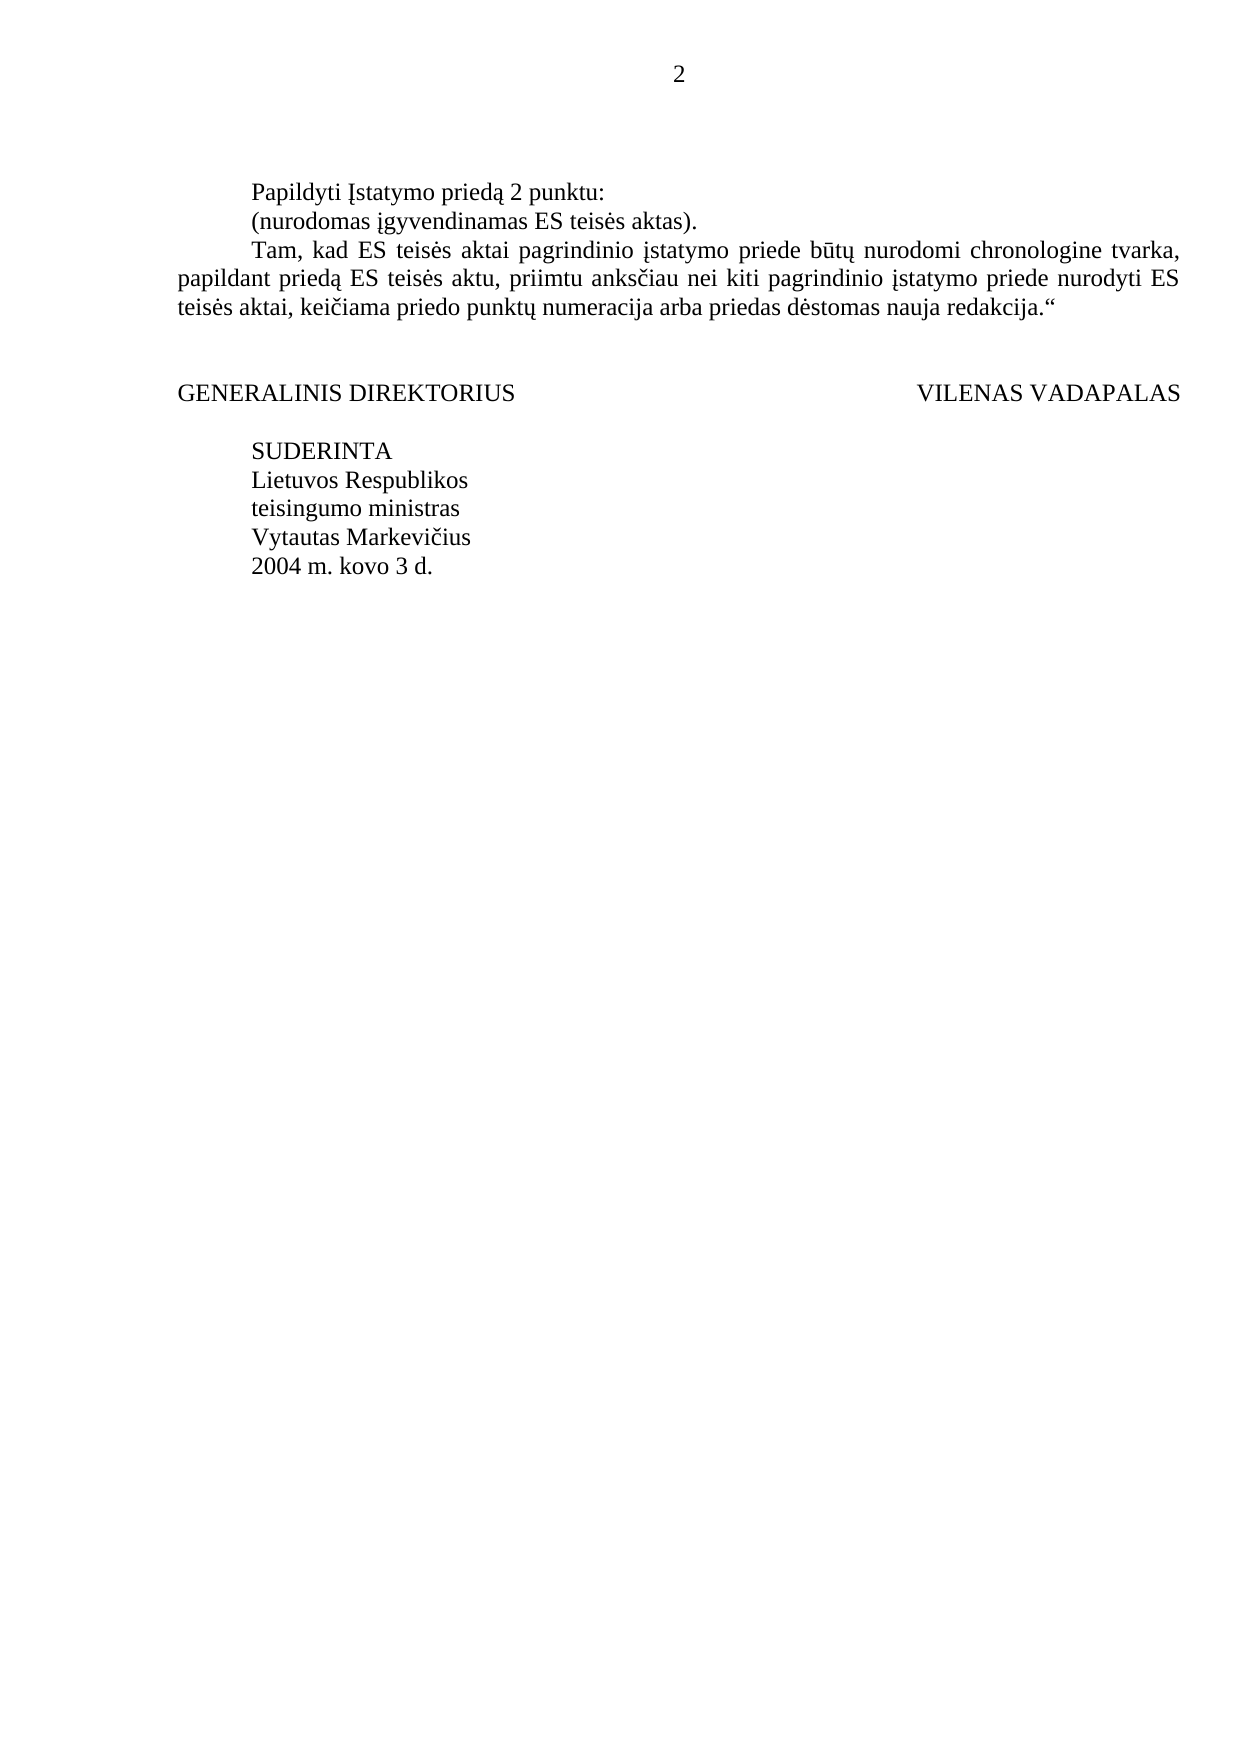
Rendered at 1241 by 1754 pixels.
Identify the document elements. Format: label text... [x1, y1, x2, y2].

text (nurodomas įgyvendinamas ES teisės aktas). [177, 206, 1181, 235]
text Tam, kad ES teisės aktai pagrindinio įstatymo priede būtų nurodomi chronologine tvarka, papildant priedą ES teisės aktu, priimtu anksčiau nei kiti pagrindinio įstatymo priede nurodyti ES teisės aktai, keičiama priedo punktų numeracija arba priedas dėstomas nauja redakcija.“ [177, 235, 1181, 321]
text GENERALINIS DIREKTORIUS VILENAS VADAPALAS [177, 378, 1181, 407]
text Vytautas Markevičius [177, 522, 1181, 551]
text Lietuvos Respublikos [177, 465, 1181, 493]
text Papildyti Įstatymo priedą 2 punktu: [177, 177, 1181, 206]
text SUDERINTA [177, 436, 1181, 465]
text 2004 m. kovo 3 d. [177, 551, 1181, 580]
text teisingumo ministras [177, 493, 1181, 522]
